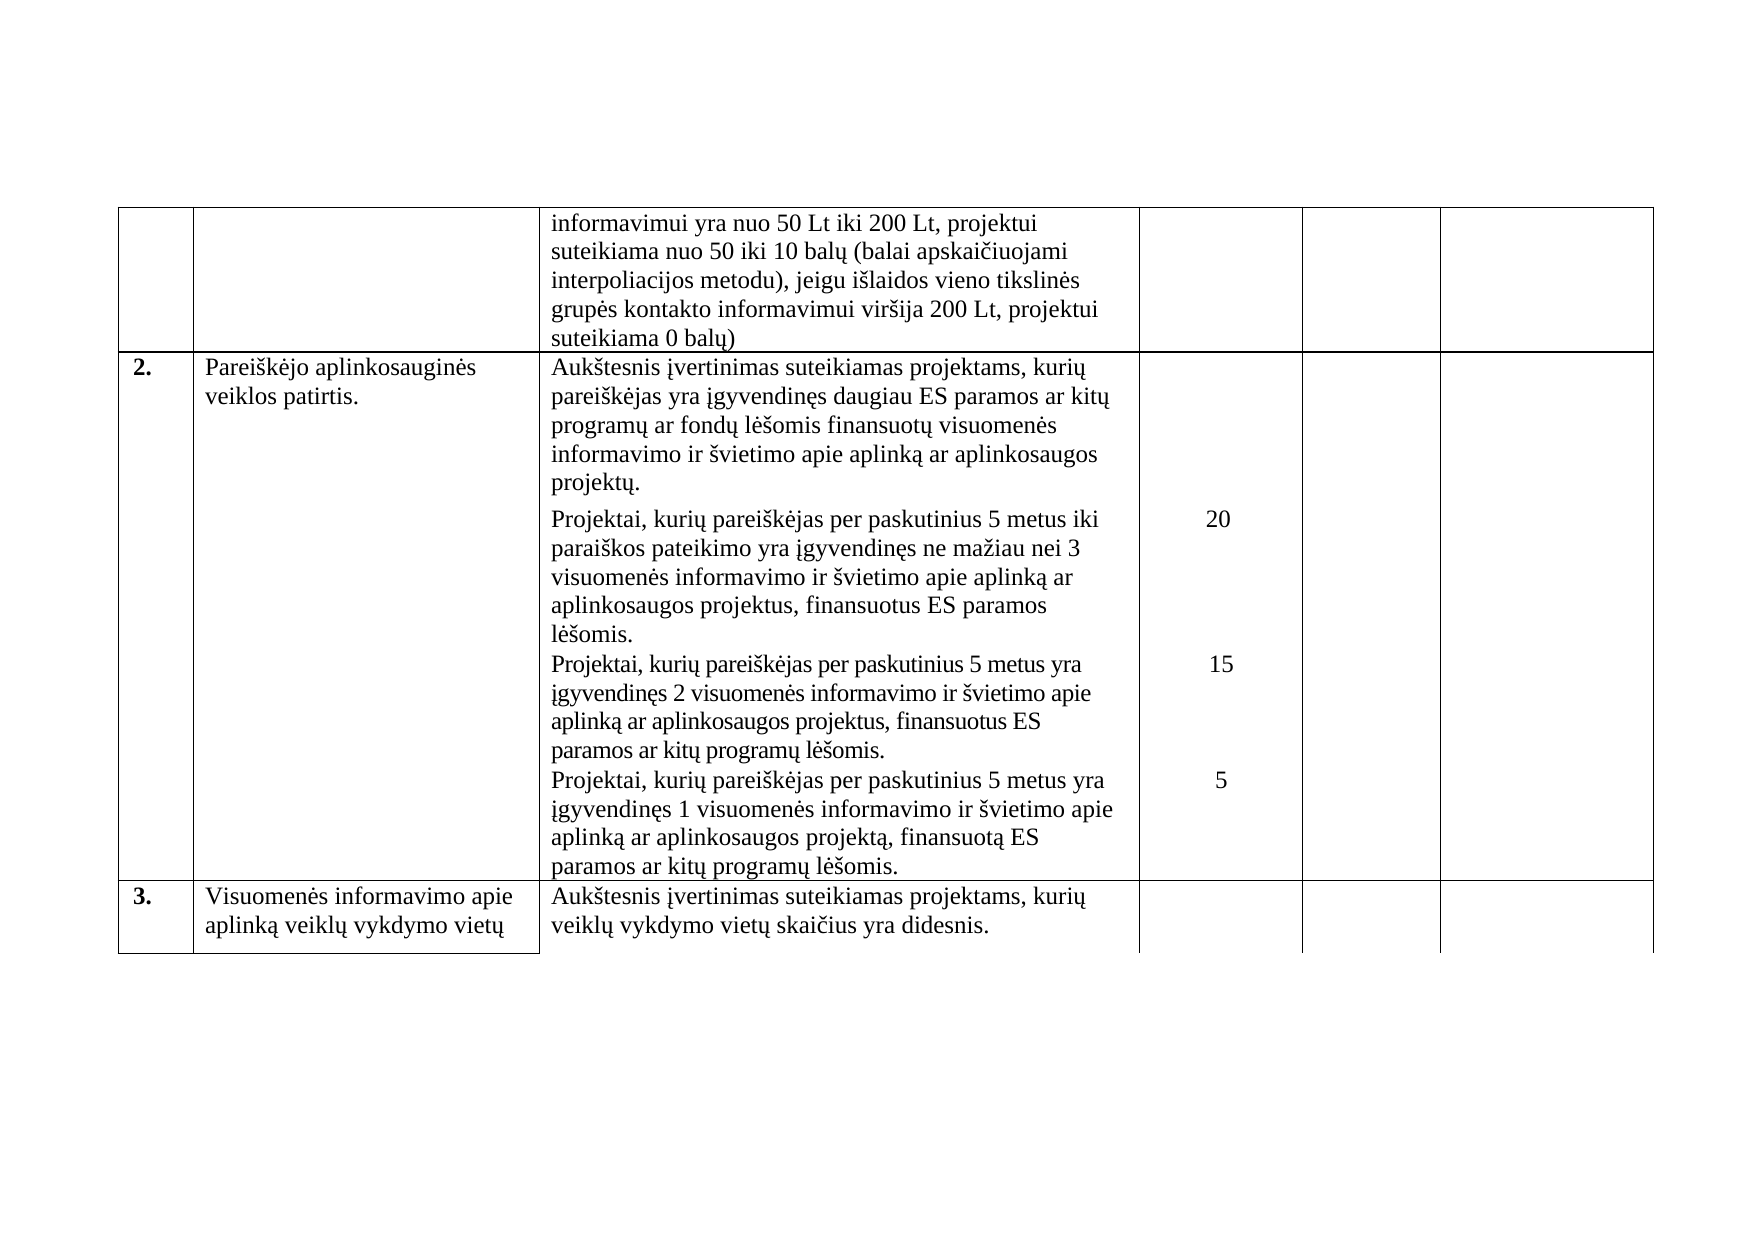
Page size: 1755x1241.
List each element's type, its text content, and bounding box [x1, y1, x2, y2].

table_cell Projektai, kurių pareiškėjas per paskutinius 5 metus iki paraiškos pateikimo yra įgyvendinęs ne mažiau nei 3 visuomenės informavimo ir švietimo apie aplinką ar aplinkosaugos projektus, finansuotus ES paramos lėšomis. [540, 503, 1139, 648]
table_cell 2. [119, 353, 193, 880]
table_cell [1441, 503, 1653, 648]
table_cell [1303, 503, 1440, 648]
table_cell [1140, 881, 1302, 953]
table_cell [1140, 353, 1302, 503]
table_cell 5 [1140, 764, 1302, 880]
table_cell [1303, 764, 1440, 880]
table_cell [119, 208, 193, 351]
table_cell [1441, 353, 1653, 503]
table_cell [1441, 648, 1653, 764]
table_cell Visuomenės informavimo apie aplinką veiklų vykdymo vietų [194, 881, 539, 953]
table_cell [1303, 353, 1440, 503]
table_cell 20 [1140, 503, 1302, 648]
table_cell [194, 208, 539, 351]
table_cell 3. [119, 881, 193, 953]
table_cell Pareiškėjo aplinkosauginės veiklos patirtis. [194, 353, 539, 880]
table_cell [1303, 881, 1440, 953]
table_cell [1441, 881, 1653, 953]
table_cell [1303, 648, 1440, 764]
table_cell [1140, 208, 1302, 351]
table_cell Projektai, kurių pareiškėjas per paskutinius 5 metus yra įgyvendinęs 2 visuomenės informavimo ir švietimo apie aplinką ar aplinkosaugos projektus, finansuotus ES paramos ar kitų programų lėšomis. [540, 648, 1139, 764]
table_cell [1441, 208, 1653, 351]
table_cell [1303, 208, 1440, 351]
table_cell Projektai, kurių pareiškėjas per paskutinius 5 metus yra įgyvendinęs 1 visuomenės informavimo ir švietimo apie aplinką ar aplinkosaugos projektą, finansuotą ES paramos ar kitų programų lėšomis. [540, 764, 1139, 880]
table_cell [1441, 764, 1653, 880]
table_cell 15 [1140, 648, 1302, 764]
table_cell Aukštesnis įvertinimas suteikiamas projektams, kurių pareiškėjas yra įgyvendinęs daugiau ES paramos ar kitų programų ar fondų lėšomis finansuotų visuomenės informavimo ir švietimo apie aplinką ar aplinkosaugos projektų. [540, 353, 1139, 503]
table_cell Aukštesnis įvertinimas suteikiamas projektams, kurių veiklų vykdymo vietų skaičius yra didesnis. [540, 881, 1139, 953]
table_cell informavimui yra nuo 50 Lt iki 200 Lt, projektui suteikiama nuo 50 iki 10 balų (balai apskaičiuojami interpoliacijos metodu), jeigu išlaidos vieno tikslinės grupės kontakto informavimui viršija 200 Lt, projektui suteikiama 0 balų) [540, 208, 1139, 351]
